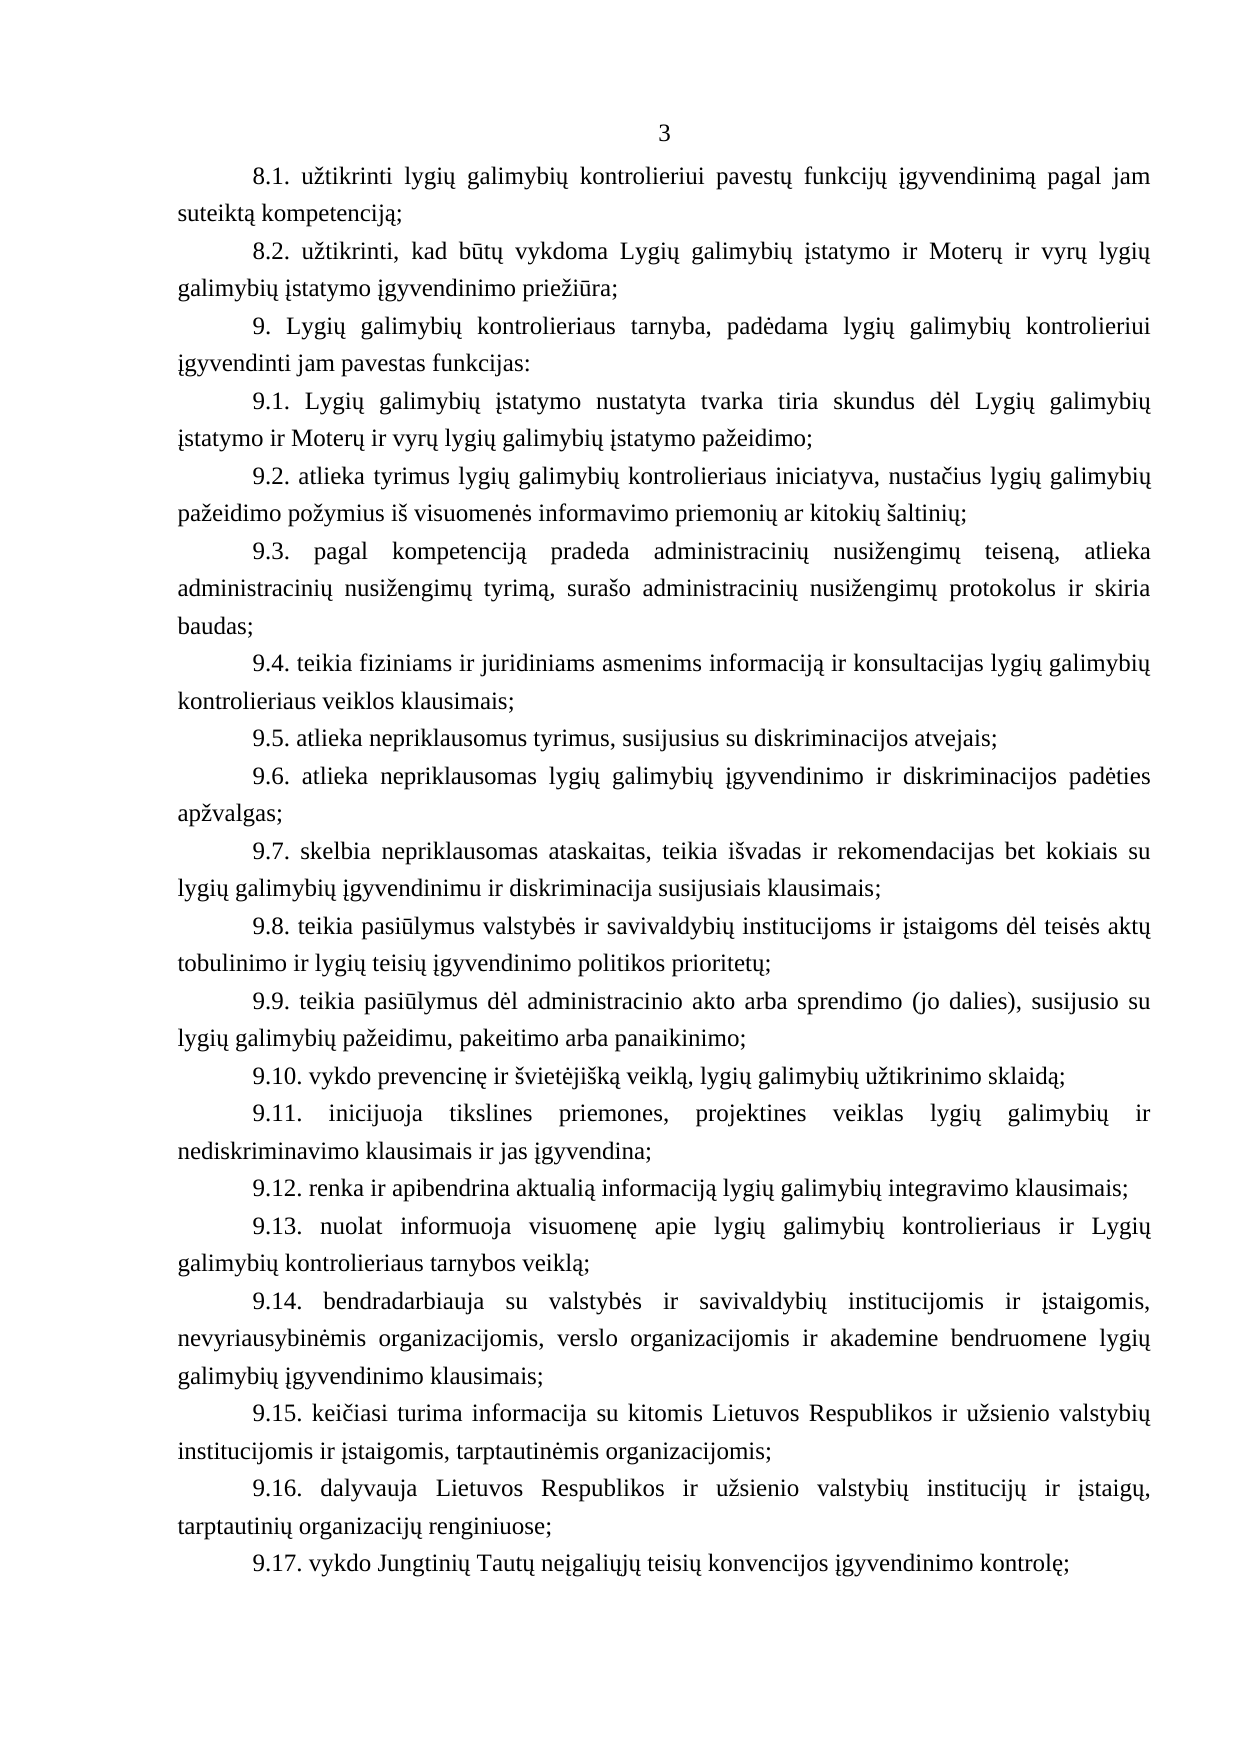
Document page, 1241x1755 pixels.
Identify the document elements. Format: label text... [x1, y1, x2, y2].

text 9.14. bendradarbiauja su valstybės ir savivaldybių institucijomis ir įstaigomis, nevyriausybinėmis organizacijomis, verslo organizacijomis ir akademine bendruomene lygių galimybių įgyvendinimo klausimais; [177, 1277, 1152, 1390]
text 9.13. nuolat informuoja visuomenę apie lygių galimybių kontrolieriaus ir Lygių galimybių kontrolieriaus tarnybos veiklą; [177, 1202, 1152, 1277]
text 9.11. inicijuoja tikslines priemones, projektines veiklas lygių galimybių ir nediskriminavimo klausimais ir jas įgyvendina; [177, 1090, 1152, 1165]
text 9.15. keičiasi turima informacija su kitomis Lietuvos Respublikos ir užsienio valstybių institucijomis ir įstaigomis, tarptautinėmis organizacijomis; [177, 1390, 1152, 1465]
text 9.3. pagal kompetenciją pradeda administracinių nusižengimų teiseną, atlieka administracinių nusižengimų tyrimą, surašo administracinių nusižengimų protokolus ir skiria baudas; [177, 527, 1152, 640]
text 9.10. vykdo prevencinę ir švietėjišką veiklą, lygių galimybių užtikrinimo sklaidą; [177, 1052, 1152, 1090]
text 9. Lygių galimybių kontrolieriaus tarnyba, padėdama lygių galimybių kontrolieriui įgyvendinti jam pavestas funkcijas: [177, 302, 1152, 377]
text 9.8. teikia pasiūlymus valstybės ir savivaldybių institucijoms ir įstaigoms dėl teisės aktų tobulinimo ir lygių teisių įgyvendinimo politikos prioritetų; [177, 902, 1152, 977]
text 9.9. teikia pasiūlymus dėl administracinio akto arba sprendimo (jo dalies), susijusio su lygių galimybių pažeidimu, pakeitimo arba panaikinimo; [177, 977, 1152, 1052]
text 9.4. teikia fiziniams ir juridiniams asmenims informaciją ir konsultacijas lygių galimybių kontrolieriaus veiklos klausimais; [177, 640, 1152, 715]
text 9.1. Lygių galimybių įstatymo nustatyta tvarka tiria skundus dėl Lygių galimybių įstatymo ir Moterų ir vyrų lygių galimybių įstatymo pažeidimo; [177, 377, 1152, 452]
text 9.17. vykdo Jungtinių Tautų neįgaliųjų teisių konvencijos įgyvendinimo kontrolę; [177, 1540, 1152, 1577]
text 9.2. atlieka tyrimus lygių galimybių kontrolieriaus iniciatyva, nustačius lygių galimybių pažeidimo požymius iš visuomenės informavimo priemonių ar kitokių šaltinių; [177, 452, 1152, 527]
text 9.12. renka ir apibendrina aktualią informaciją lygių galimybių integravimo klausimais; [177, 1165, 1152, 1202]
text 8.1. užtikrinti lygių galimybių kontrolieriui pavestų funkcijų įgyvendinimą pagal jam suteiktą kompetenciją; [177, 152, 1152, 227]
text 9.7. skelbia nepriklausomas ataskaitas, teikia išvadas ir rekomendacijas bet kokiais su lygių galimybių įgyvendinimu ir diskriminacija susijusiais klausimais; [177, 827, 1152, 902]
text 9.5. atlieka nepriklausomus tyrimus, susijusius su diskriminacijos atvejais; [177, 715, 1152, 752]
text 9.16. dalyvauja Lietuvos Respublikos ir užsienio valstybių institucijų ir įstaigų, tarptautinių organizacijų renginiuose; [177, 1465, 1152, 1540]
text 9.6. atlieka nepriklausomas lygių galimybių įgyvendinimo ir diskriminacijos padėties apžvalgas; [177, 752, 1152, 827]
text 8.2. užtikrinti, kad būtų vykdoma Lygių galimybių įstatymo ir Moterų ir vyrų lygių galimybių įstatymo įgyvendinimo priežiūra; [177, 227, 1152, 302]
